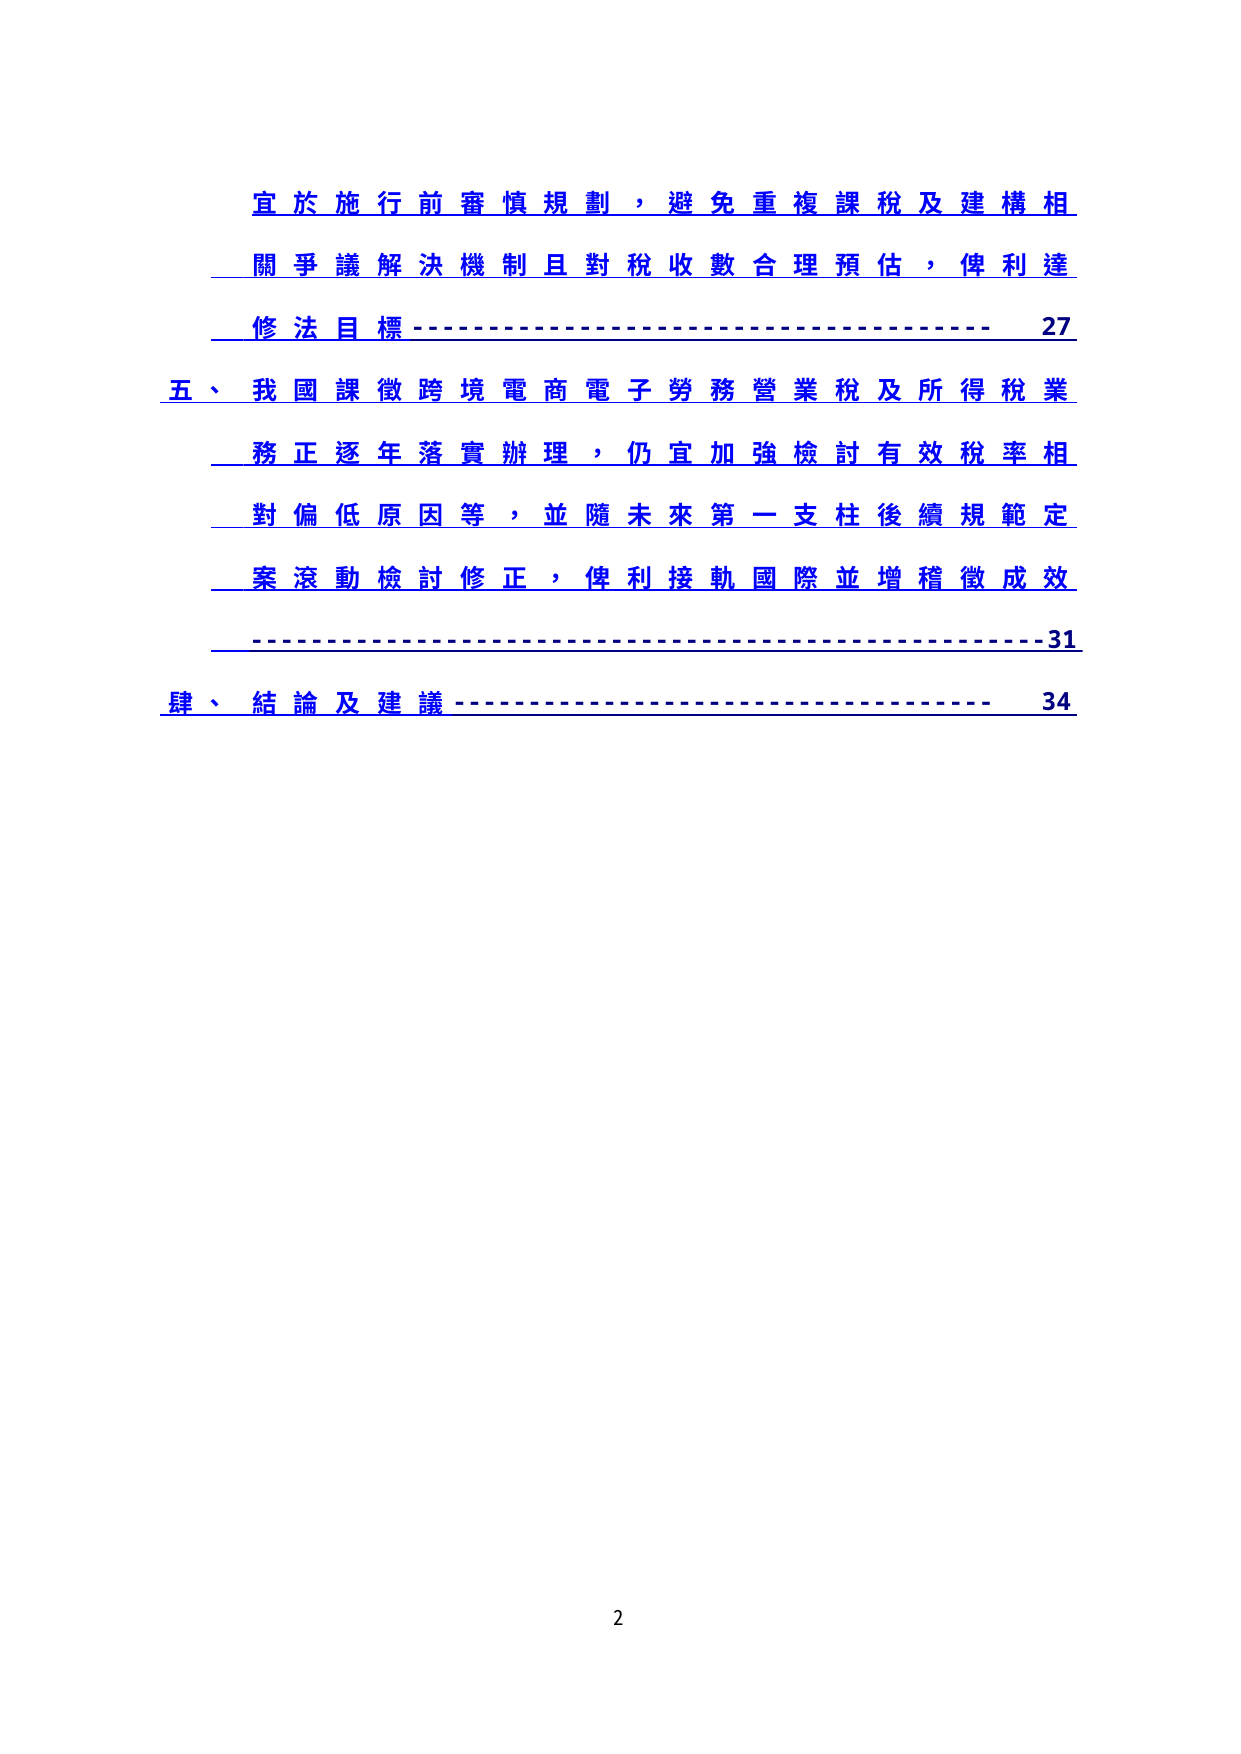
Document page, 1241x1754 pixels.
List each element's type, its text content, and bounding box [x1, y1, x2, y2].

text 肆、結論及建議 34 [160, 659, 1077, 714]
text 五、我國課徵跨境電商電子勞務營業稅及所得稅業 [160, 347, 1077, 402]
text 務正逐年落實辦理，仍宜加強檢討有效稅率相對偏低原因等，並隨未來第一支柱後續規範定案滾動檢討修正，俾利接軌國際並增稽徵成效 31 [160, 403, 1077, 659]
text 宜於施行前審慎規劃，避免重複課稅及建構相關爭議解決機制且對稅收數合理預估，俾利達修法目標 27 [160, 159, 1077, 347]
text [160, 716, 1077, 722]
